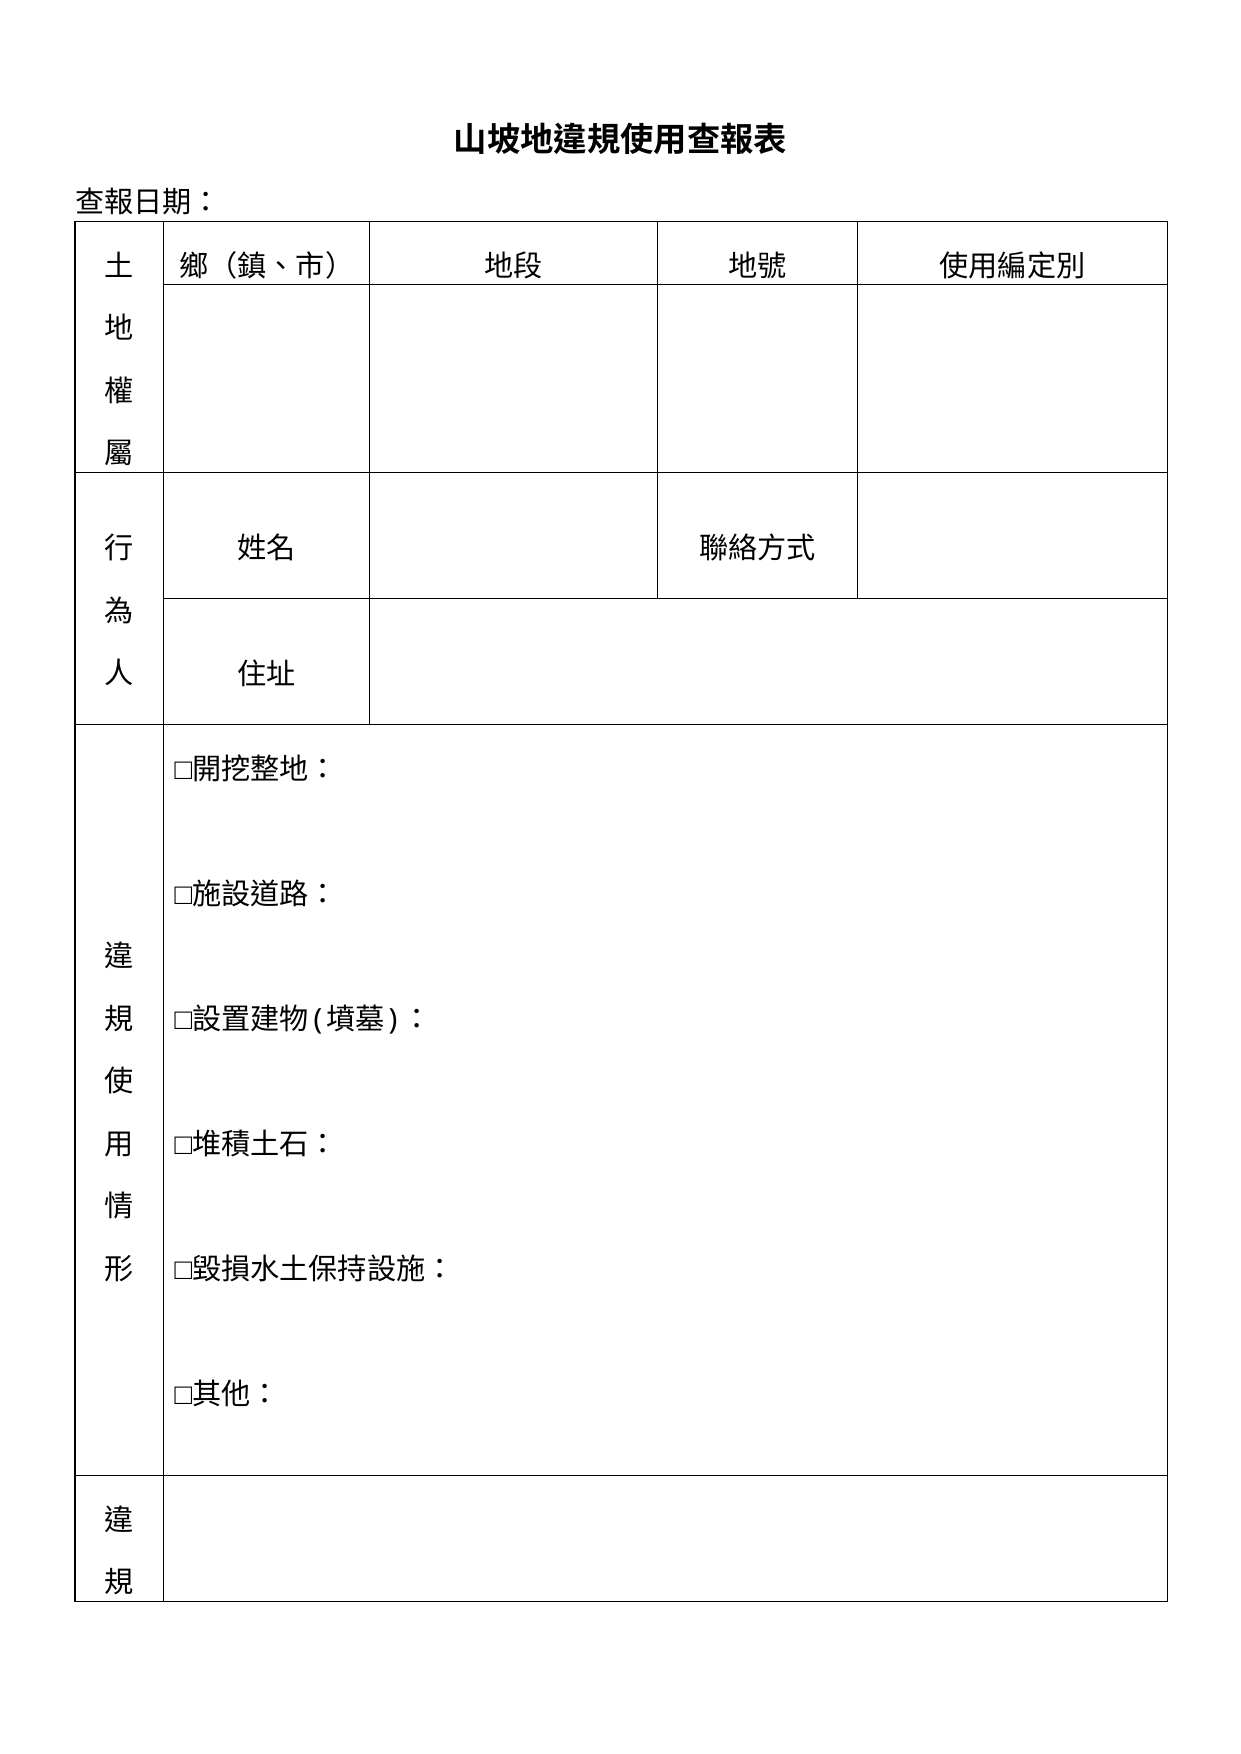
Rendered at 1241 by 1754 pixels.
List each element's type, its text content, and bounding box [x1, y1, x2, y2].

table_header 地號 [658, 222, 857, 284]
table_header 地段 [370, 222, 657, 284]
table_cell [858, 473, 1167, 598]
table_cell [370, 599, 1167, 724]
table_cell □開挖整地： □施設道路： □設置建物(墳墓)： □堆積土石： □毀損水土保持設施： □其他： [164, 725, 1167, 1475]
table_header 使用編定別 [858, 222, 1167, 284]
table_cell [164, 1476, 1167, 1601]
table_cell 違 規 使 用 情 形 [76, 725, 163, 1475]
table_cell [370, 285, 657, 472]
table_cell 姓名 [164, 473, 369, 598]
table_header 土 地 權 屬 [76, 222, 163, 472]
table_cell 住址 [164, 599, 369, 724]
table_cell [658, 285, 857, 472]
text 查報日期： [75, 158, 1165, 221]
table_cell [370, 473, 657, 598]
table_cell [164, 285, 369, 472]
table_header 鄉（鎮、市） [164, 222, 369, 284]
text 山坡地違規使用查報表 [75, 96, 1165, 158]
table_cell 違 規 [76, 1476, 163, 1601]
table_cell 行 為 人 [76, 473, 163, 724]
table_cell 聯絡方式 [658, 473, 857, 598]
table_cell [858, 285, 1167, 472]
